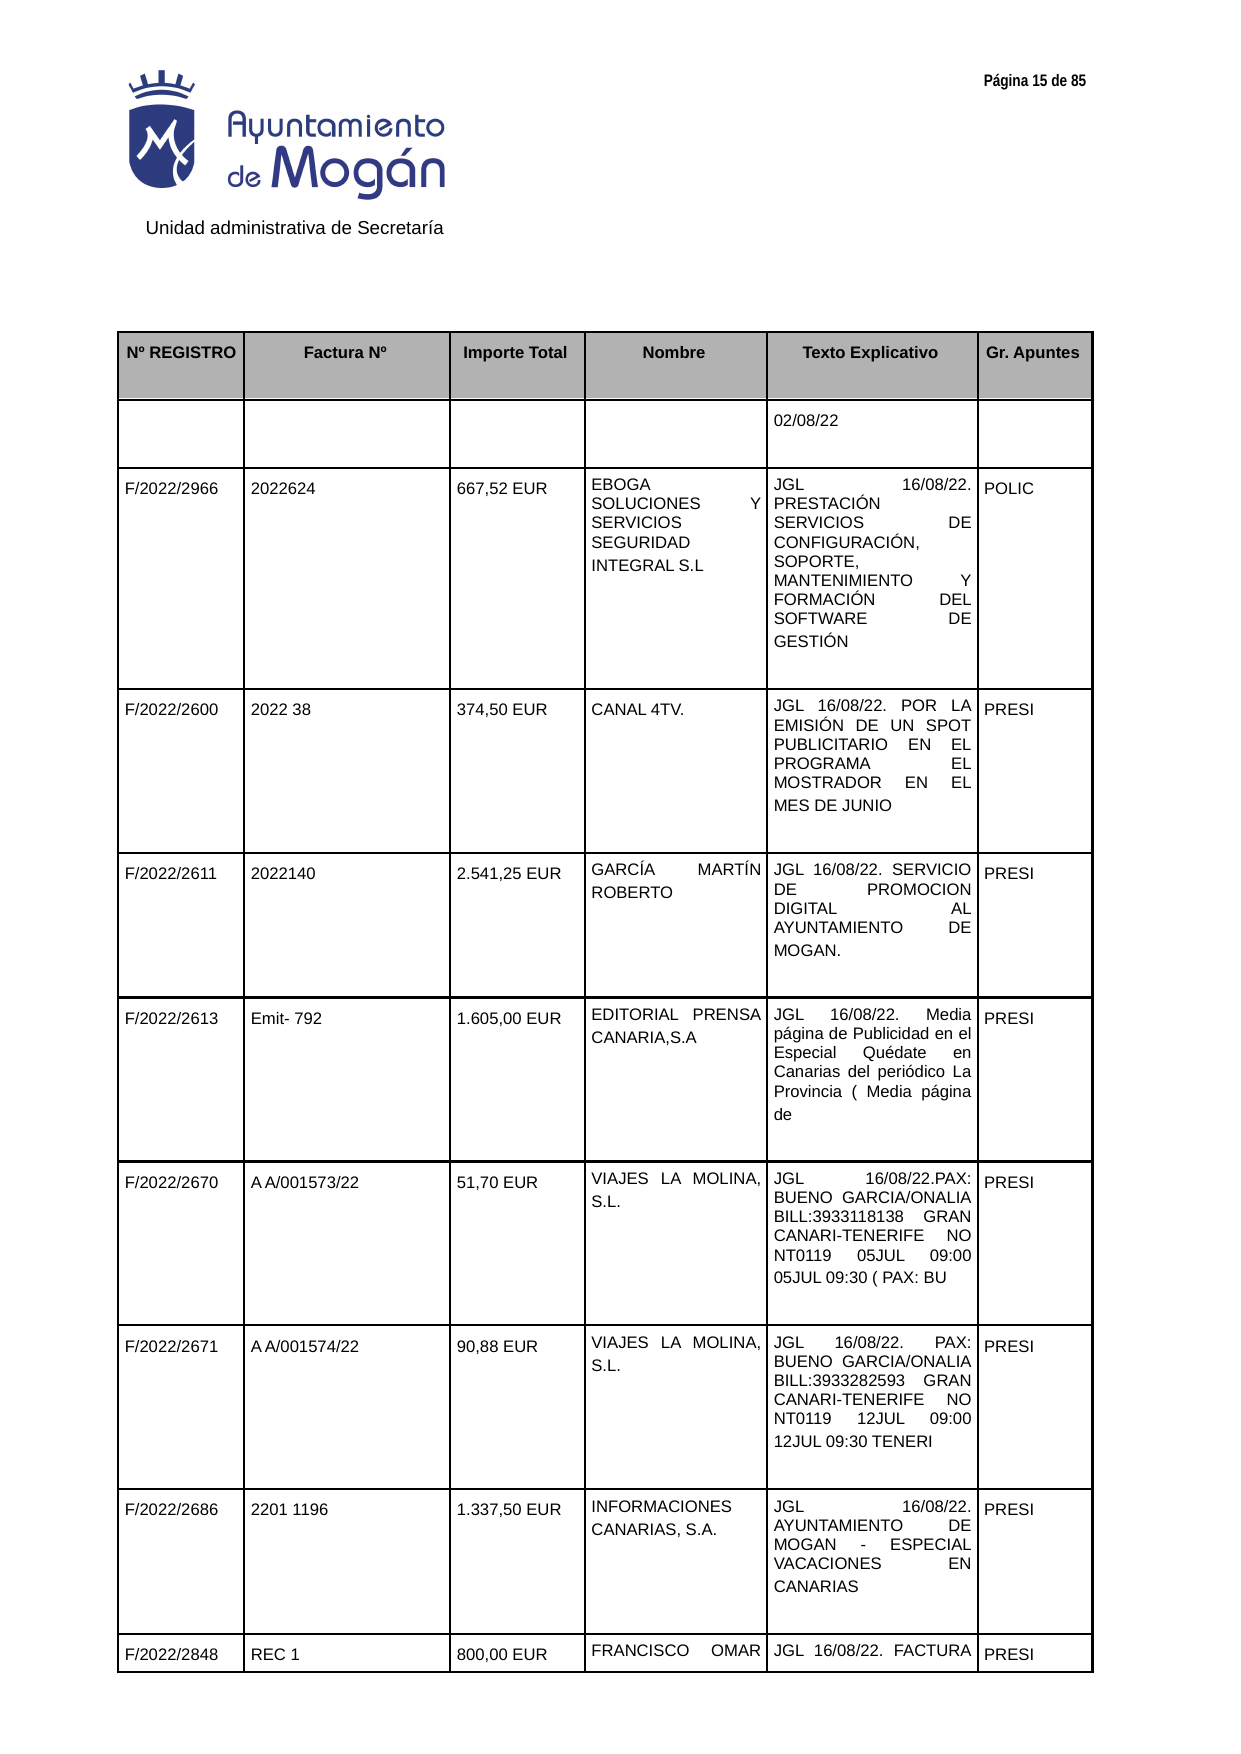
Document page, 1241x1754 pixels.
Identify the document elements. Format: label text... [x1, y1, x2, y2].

table_cell Emit- 792 [245, 999, 449, 1160]
table_cell VIAJES LA MOLINA, S.L. [586, 1326, 766, 1488]
table_cell FRANCISCO OMAR [586, 1635, 766, 1671]
table_cell 2022624 [245, 469, 449, 688]
table_cell 51,70 EUR [451, 1163, 584, 1324]
table_cell 1.337,50 EUR [451, 1490, 584, 1633]
table_cell F/2022/2670 [119, 1163, 243, 1324]
table_cell JGL 16/08/22. AYUNTAMIENTO DE MOGAN - ESPECIAL VACACIONES EN CANARIAS [768, 1490, 977, 1633]
table_cell JGL 16/08/22. SERVICIO DE PROMOCION DIGITAL AL AYUNTAMIENTO DE MOGAN. [768, 854, 977, 996]
table_cell [119, 401, 243, 467]
table_cell F/2022/2600 [119, 690, 243, 852]
table_cell 02/08/22 [768, 401, 977, 467]
table_cell PRESI [979, 690, 1091, 852]
table_cell 374,50 EUR [451, 690, 584, 852]
table_header Importe Total [451, 333, 584, 398]
table_cell 2022 38 [245, 690, 449, 852]
table_cell F/2022/2611 [119, 854, 243, 996]
table_header Texto Explicativo [768, 333, 977, 398]
table_cell 667,52 EUR [451, 469, 584, 688]
table_cell [586, 401, 766, 467]
table_cell JGL 16/08/22. FACTURA [768, 1635, 977, 1671]
table_cell F/2022/2966 [119, 469, 243, 688]
table_header Gr. Apuntes [979, 333, 1091, 398]
table_cell 2.541,25 EUR [451, 854, 584, 996]
table_cell PRESI [979, 999, 1091, 1160]
table_header Nº REGISTRO [119, 333, 243, 398]
table_cell PRESI [979, 1490, 1091, 1633]
table_cell 2022140 [245, 854, 449, 996]
table_cell JGL 16/08/22. Media página de Publicidad en el Especial Quédate en Canarias del periódico La Provincia ( Media página de [768, 999, 977, 1160]
table_cell F/2022/2686 [119, 1490, 243, 1633]
table_cell PRESI [979, 1326, 1091, 1488]
table_cell 800,00 EUR [451, 1635, 584, 1671]
table_cell REC 1 [245, 1635, 449, 1671]
table_cell 2201 1196 [245, 1490, 449, 1633]
table_cell PRESI [979, 1163, 1091, 1324]
table_cell JGL 16/08/22. PRESTACIÓN SERVICIOS DE CONFIGURACIÓN, SOPORTE, MANTENIMIENTO Y FORMACIÓN DEL SOFTWARE DE GESTIÓN [768, 469, 977, 688]
table_cell PRESI [979, 1635, 1091, 1671]
table_cell A A/001574/22 [245, 1326, 449, 1488]
table_cell EBOGA SOLUCIONES Y SERVICIOS SEGURIDAD INTEGRAL S.L [586, 469, 766, 688]
table_cell [245, 401, 449, 467]
table_cell CANAL 4TV. [586, 690, 766, 852]
table_cell F/2022/2671 [119, 1326, 243, 1488]
table_cell 1.605,00 EUR [451, 999, 584, 1160]
table_cell [979, 401, 1091, 467]
table_cell JGL 16/08/22. POR LA EMISIÓN DE UN SPOT PUBLICITARIO EN EL PROGRAMA EL MOSTRADOR EN EL MES DE JUNIO [768, 690, 977, 852]
table_cell GARCÍA MARTÍN ROBERTO [586, 854, 766, 996]
table_cell 90,88 EUR [451, 1326, 584, 1488]
table_cell PRESI [979, 854, 1091, 996]
table_header Factura Nº [245, 333, 449, 398]
table_cell POLIC [979, 469, 1091, 688]
table_cell EDITORIAL PRENSA CANARIA,S.A [586, 999, 766, 1160]
table_cell F/2022/2848 [119, 1635, 243, 1671]
table_cell INFORMACIONES CANARIAS, S.A. [586, 1490, 766, 1633]
table_cell JGL 16/08/22.PAX: BUENO GARCIA/ONALIA BILL:3933118138 GRAN CANARI-TENERIFE NO NT0119 05JUL 09:00 05JUL 09:30 ( PAX: BU [768, 1163, 977, 1324]
table_cell VIAJES LA MOLINA, S.L. [586, 1163, 766, 1324]
picture [128, 70, 445, 206]
table_cell A A/001573/22 [245, 1163, 449, 1324]
table_cell [451, 401, 584, 467]
table_header Nombre [586, 333, 766, 398]
table_cell F/2022/2613 [119, 999, 243, 1160]
table_cell JGL 16/08/22. PAX: BUENO GARCIA/ONALIA BILL:3933282593 GRAN CANARI-TENERIFE NO NT0119 12JUL 09:00 12JUL 09:30 TENERI [768, 1326, 977, 1488]
